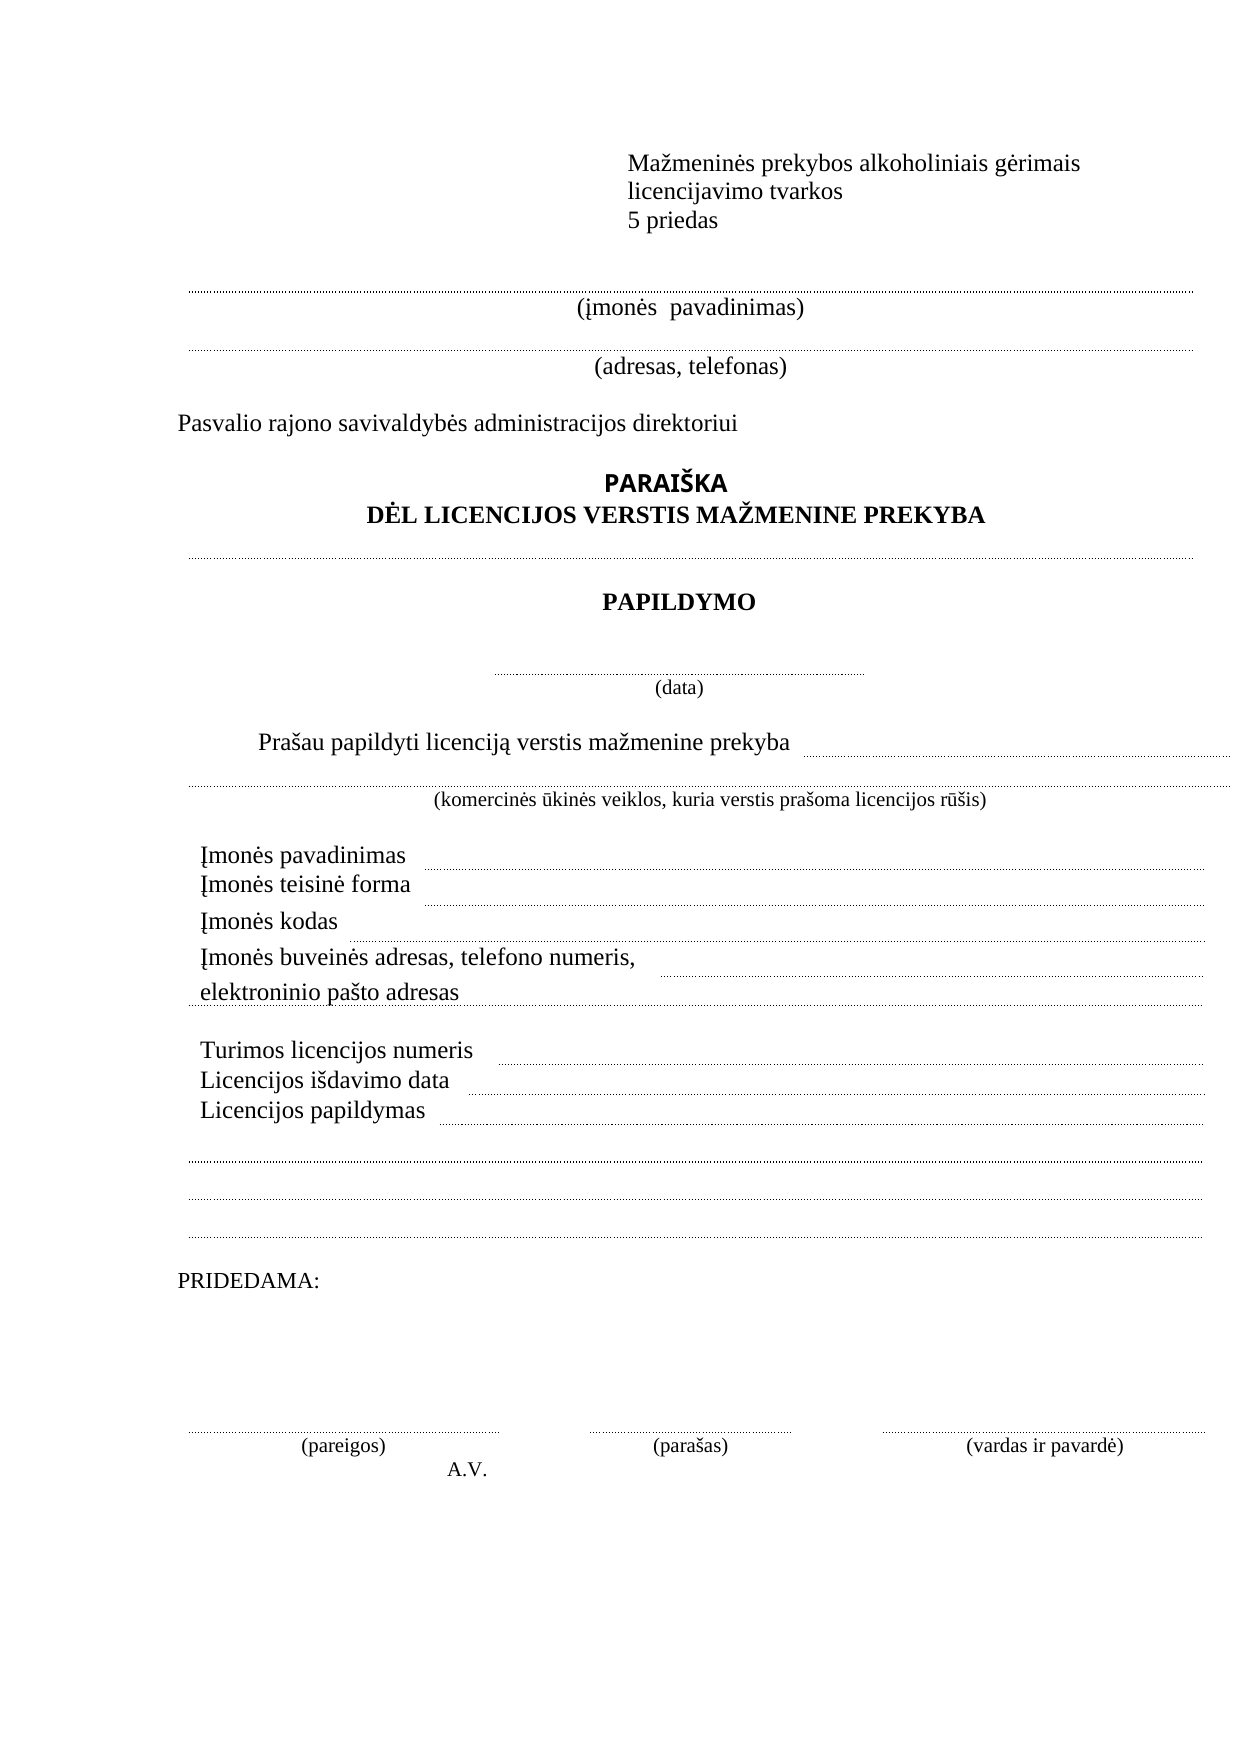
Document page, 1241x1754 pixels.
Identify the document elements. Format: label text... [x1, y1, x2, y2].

table_cell (įmonės pavadinimas) [189, 291, 1192, 321]
table_cell [189, 1124, 1204, 1161]
text 5 priedas [552, 205, 1181, 234]
table_cell Licencijos papildymas [189, 1094, 439, 1123]
table_cell [499, 1432, 590, 1481]
table_cell Įmonės kodas [189, 905, 350, 941]
table_cell [189, 1161, 1204, 1199]
table_cell [189, 1199, 1204, 1237]
table_cell Turimos licencijos numeris [189, 1035, 498, 1064]
text Mažmeninės prekybos alkoholiniais gėrimais [627, 148, 1181, 176]
table_cell (adresas, telefonas) [189, 350, 1192, 380]
table_cell Licencijos išdavimo data [189, 1064, 469, 1094]
table_header [495, 645, 864, 673]
table_cell [791, 1432, 882, 1481]
table_header [804, 728, 1232, 756]
table_cell elektroninio pašto adresas [189, 976, 1204, 1005]
table_header [791, 1401, 882, 1432]
text licencijavimo tvarkos [552, 176, 1181, 205]
table_cell [661, 941, 1204, 976]
table_cell (vardas ir pavardė) [883, 1432, 1207, 1481]
text Pasvalio rajono savivaldybės administracijos direktoriui [177, 408, 1181, 437]
table_header Įmonės pavadinimas [189, 840, 425, 868]
table_cell [189, 756, 1232, 786]
table_header [883, 1401, 1207, 1432]
table_header [590, 1401, 791, 1432]
table_cell (data) [495, 674, 864, 699]
table_cell [425, 869, 1204, 905]
table_header [425, 840, 1204, 868]
table_header [189, 529, 1192, 557]
table_header [189, 1401, 498, 1432]
table_header [189, 263, 1192, 291]
text Dėl licencijos verstis mažmenine prekyba [177, 500, 1181, 529]
table_cell (komercinės ūkinės veiklos, kuria verstis prašoma licencijos rūšis) [189, 786, 1232, 811]
table_cell (parašas) [590, 1432, 791, 1481]
text PARAIŠKA [177, 466, 1181, 500]
table_cell [350, 905, 1204, 941]
table_header Prašau papildyti licenciją verstis mažmenine prekyba [189, 728, 804, 756]
table_cell [189, 321, 1192, 350]
text PRIDEDAMA: [177, 1267, 1181, 1293]
table_cell [440, 1094, 1204, 1123]
table_cell [469, 1064, 1204, 1094]
table_header [499, 1401, 590, 1432]
table_cell Įmonės teisinė forma [189, 869, 425, 905]
table_cell (pareigos) A.V. [189, 1432, 498, 1481]
text papildymo [177, 587, 1181, 616]
table_cell [189, 1005, 1204, 1035]
table_cell [499, 1035, 1204, 1064]
table_cell Įmonės buveinės adresas, telefono numeris, [189, 941, 661, 976]
